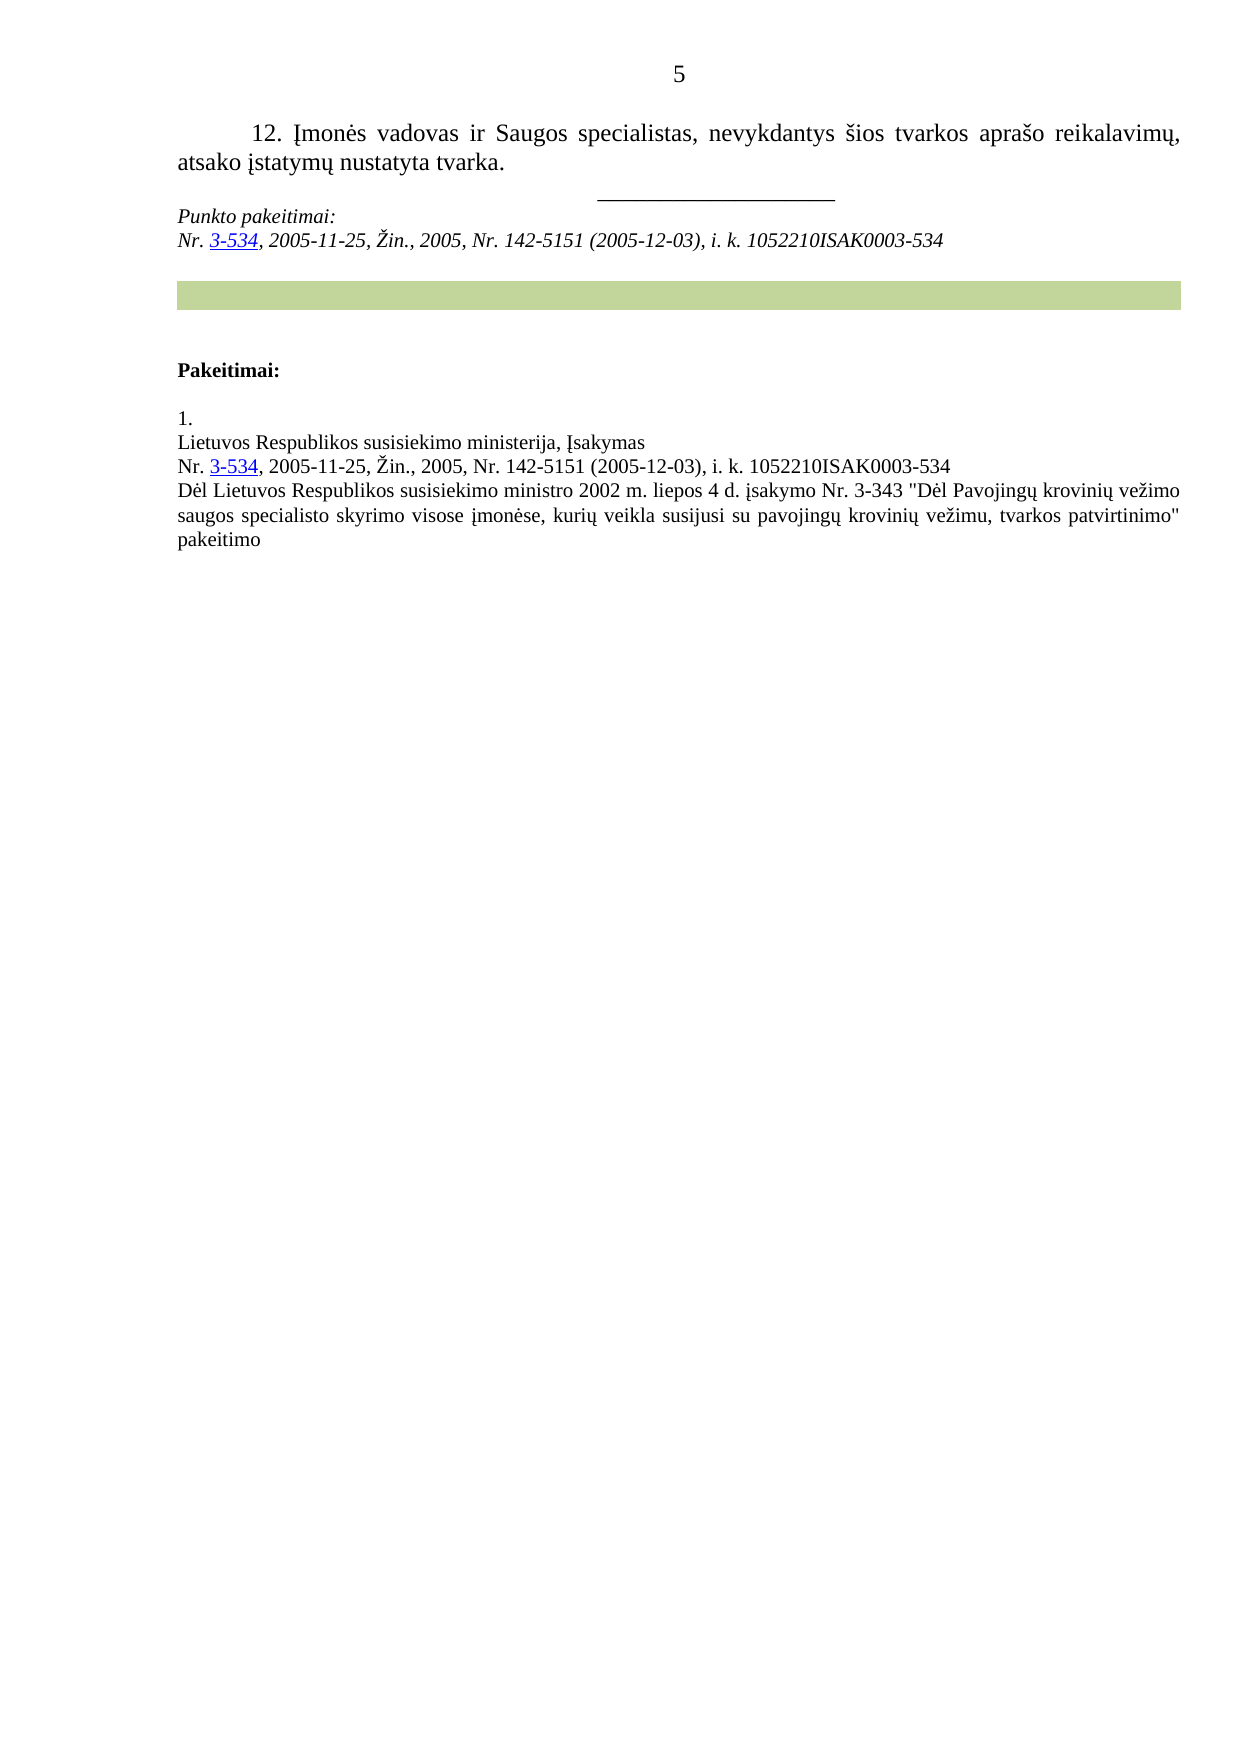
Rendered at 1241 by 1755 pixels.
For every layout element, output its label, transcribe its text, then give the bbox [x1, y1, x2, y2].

text Nr. 3-534, 2005-11-25, Žin., 2005, Nr. 142-5151 (2005-12-03), i. k. 1052210ISAK0003-534 [177, 228, 1181, 252]
text Pakeitimai: [177, 358, 1181, 382]
text ___________________ [177, 176, 1181, 204]
text Dėl Lietuvos Respublikos susisiekimo ministro 2002 m. liepos 4 d. įsakymo Nr. 3-343 "Dėl Pavojingų krovinių vežimo saugos specialisto skyrimo visose įmonėse, kurių veikla susijusi su pavojingų krovinių vežimu, tvarkos patvirtinimo" pakeitimo [177, 478, 1181, 551]
text 1. [177, 406, 1181, 430]
text Punkto pakeitimai: [177, 204, 1181, 228]
text Nr. 3-534, 2005-11-25, Žin., 2005, Nr. 142-5151 (2005-12-03), i. k. 1052210ISAK0003-534 [177, 454, 1181, 478]
text Lietuvos Respublikos susisiekimo ministerija, Įsakymas [177, 430, 1181, 454]
text 12. Įmonės vadovas ir Saugos specialistas, nevykdantys šios tvarkos aprašo reikalavimų, atsako įstatymų nustatyta tvarka. [177, 118, 1181, 176]
